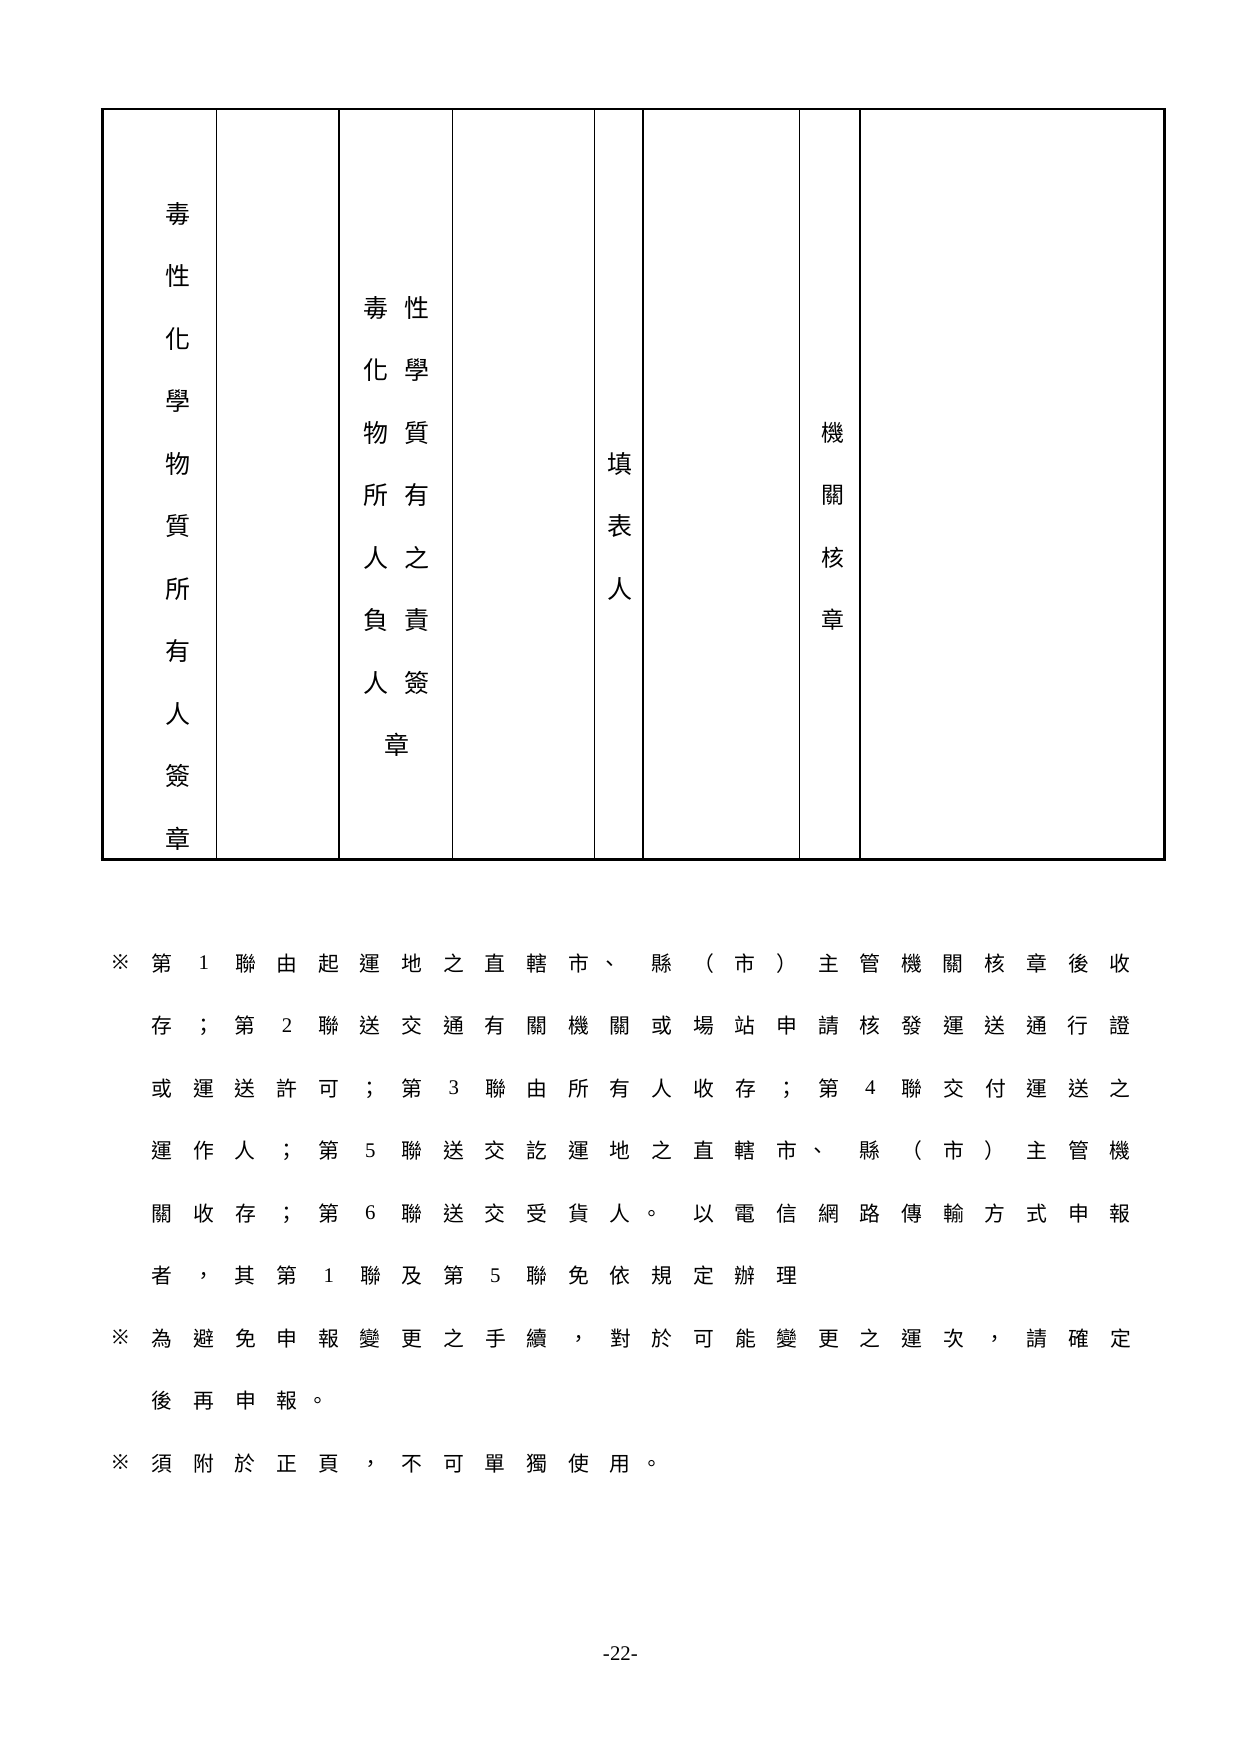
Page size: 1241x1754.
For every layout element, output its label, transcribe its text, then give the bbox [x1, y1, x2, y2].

table_cell [453, 110, 594, 858]
text ※第1聯由起運地之直轄市、縣（市）主管機關核章後收存；第2聯送交通有關機關或場站申請核發運送通行證或運送許可；第3聯由所有人收存；第4聯交付運送之運作人；第5聯送交訖運地之直轄市、縣（市）主管機關收存；第6聯送交受貨人。以電信網路傳輸方式申報者，其第1聯及第5聯免依規定辦理 [99, 921, 1141, 1296]
table_cell 填表人 [595, 110, 642, 858]
table_cell [861, 110, 1163, 858]
table_cell 毒性化學物質所有人簽章 [104, 110, 216, 858]
table_cell [217, 110, 338, 858]
table_cell 毒性化學物質所有人之負責人簽章 [340, 110, 452, 858]
text ※須附於正頁，不可單獨使用。 [99, 1421, 1141, 1483]
table_cell 機關核章 [800, 110, 859, 858]
table_cell [644, 110, 799, 858]
text ※為避免申報變更之手續，對於可能變更之運次，請確定後再申報。 [99, 1296, 1141, 1421]
